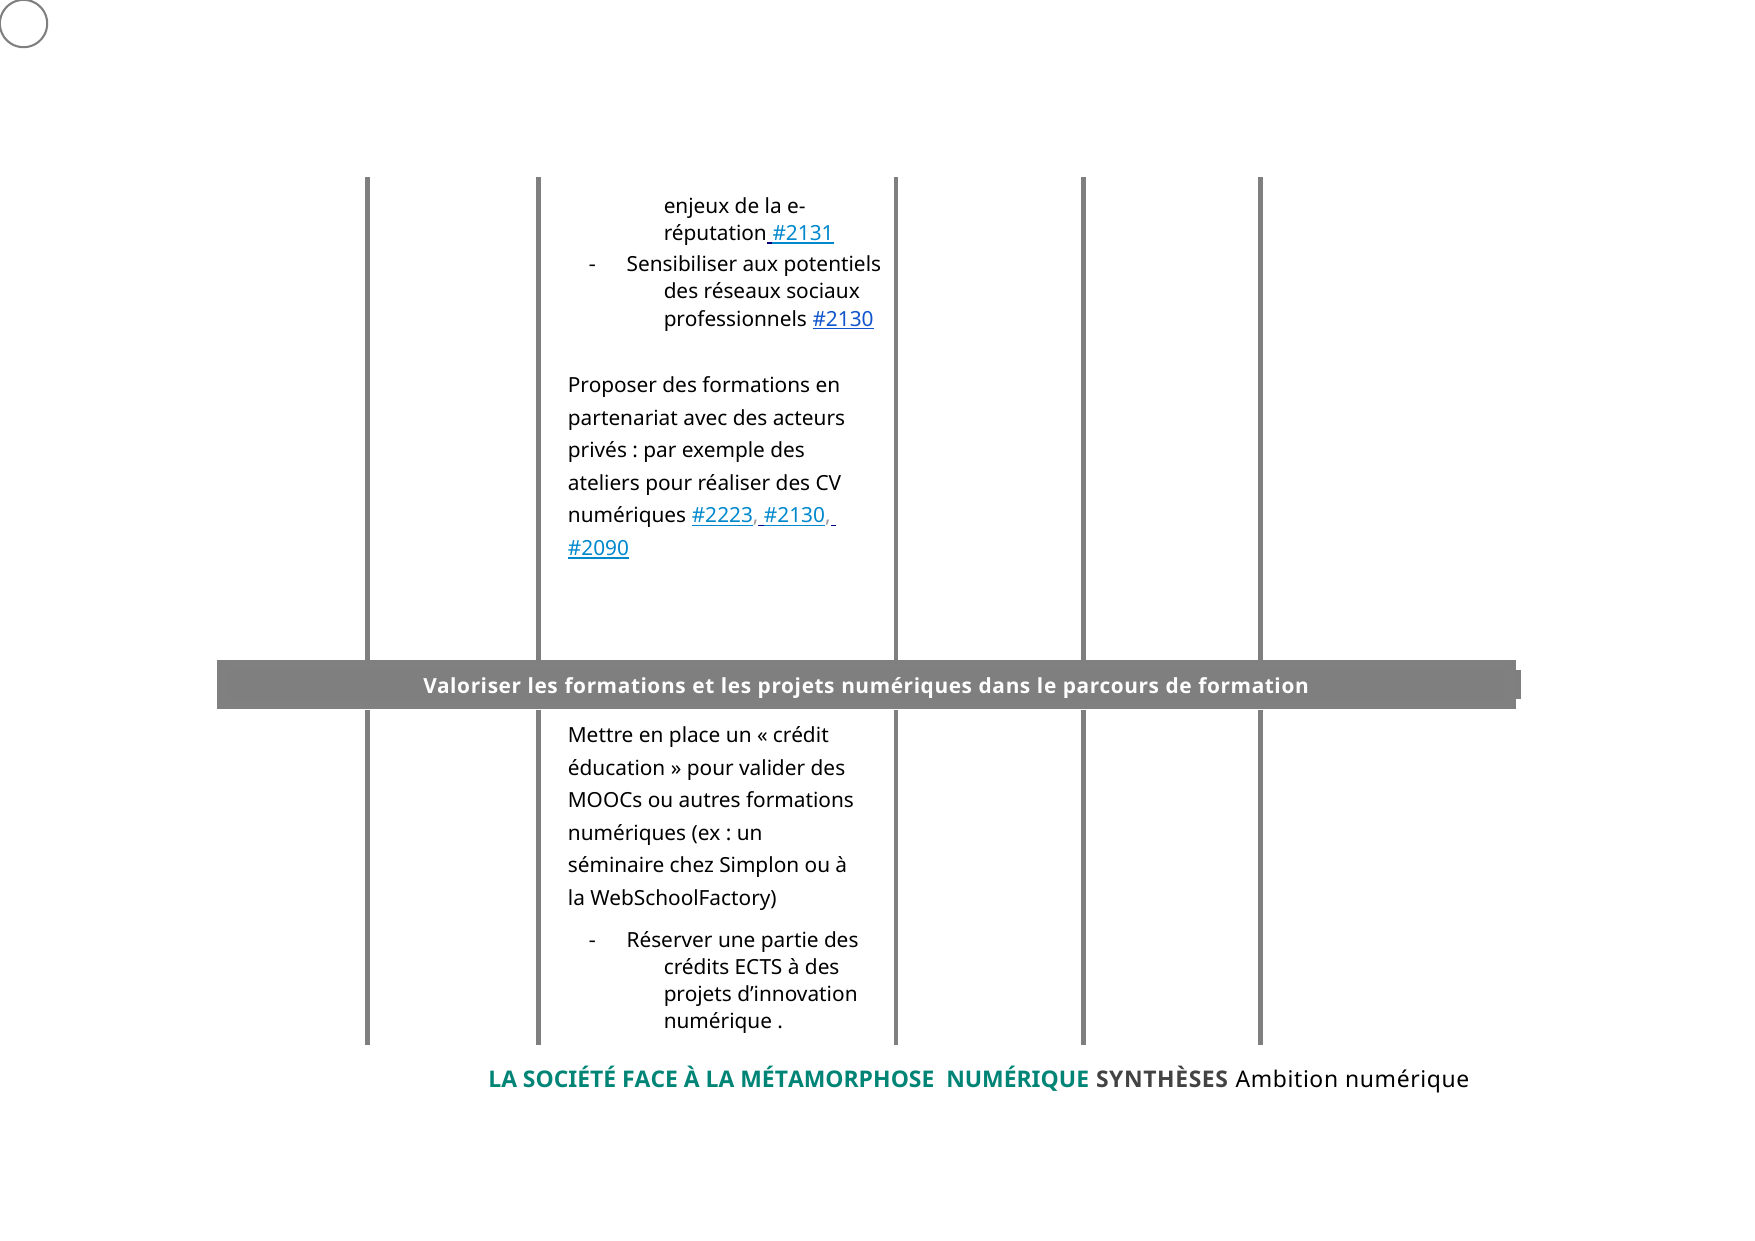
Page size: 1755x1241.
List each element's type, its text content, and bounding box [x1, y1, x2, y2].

table_cell [217, 177, 365, 659]
table_cell [370, 177, 536, 659]
table_cell [1516, 699, 1521, 709]
table_cell [898, 710, 1081, 1045]
table_cell enjeux de la e-réputation #2131 Sensibiliser aux potentiels des réseaux sociaux professionnels #2130 Proposer des formations en partenariat avec des acteurs privés : par exemple des ateliers pour réaliser des CV numériques #2223, #2130, #2090 [541, 177, 894, 659]
table_cell [1086, 177, 1258, 659]
table_cell [898, 177, 1081, 659]
table_cell [370, 710, 536, 1045]
table_cell [217, 710, 365, 1045]
table_cell Valoriser les formations et les projets numériques dans le parcours de formation [217, 660, 1516, 709]
table_cell Mettre en place un « crédit éducation » pour valider des MOOCs ou autres formations numériques (ex : un séminaire chez Simplon ou à la WebSchoolFactory) Réserver une partie des crédits ECTS à des projets d’innovation numérique . [541, 710, 894, 1045]
table_cell [1263, 710, 1516, 1045]
table_cell [1086, 710, 1258, 1045]
table_cell [1516, 710, 1521, 1045]
table_cell [1263, 177, 1516, 659]
table_cell [1516, 660, 1521, 670]
table_cell [1516, 177, 1521, 659]
